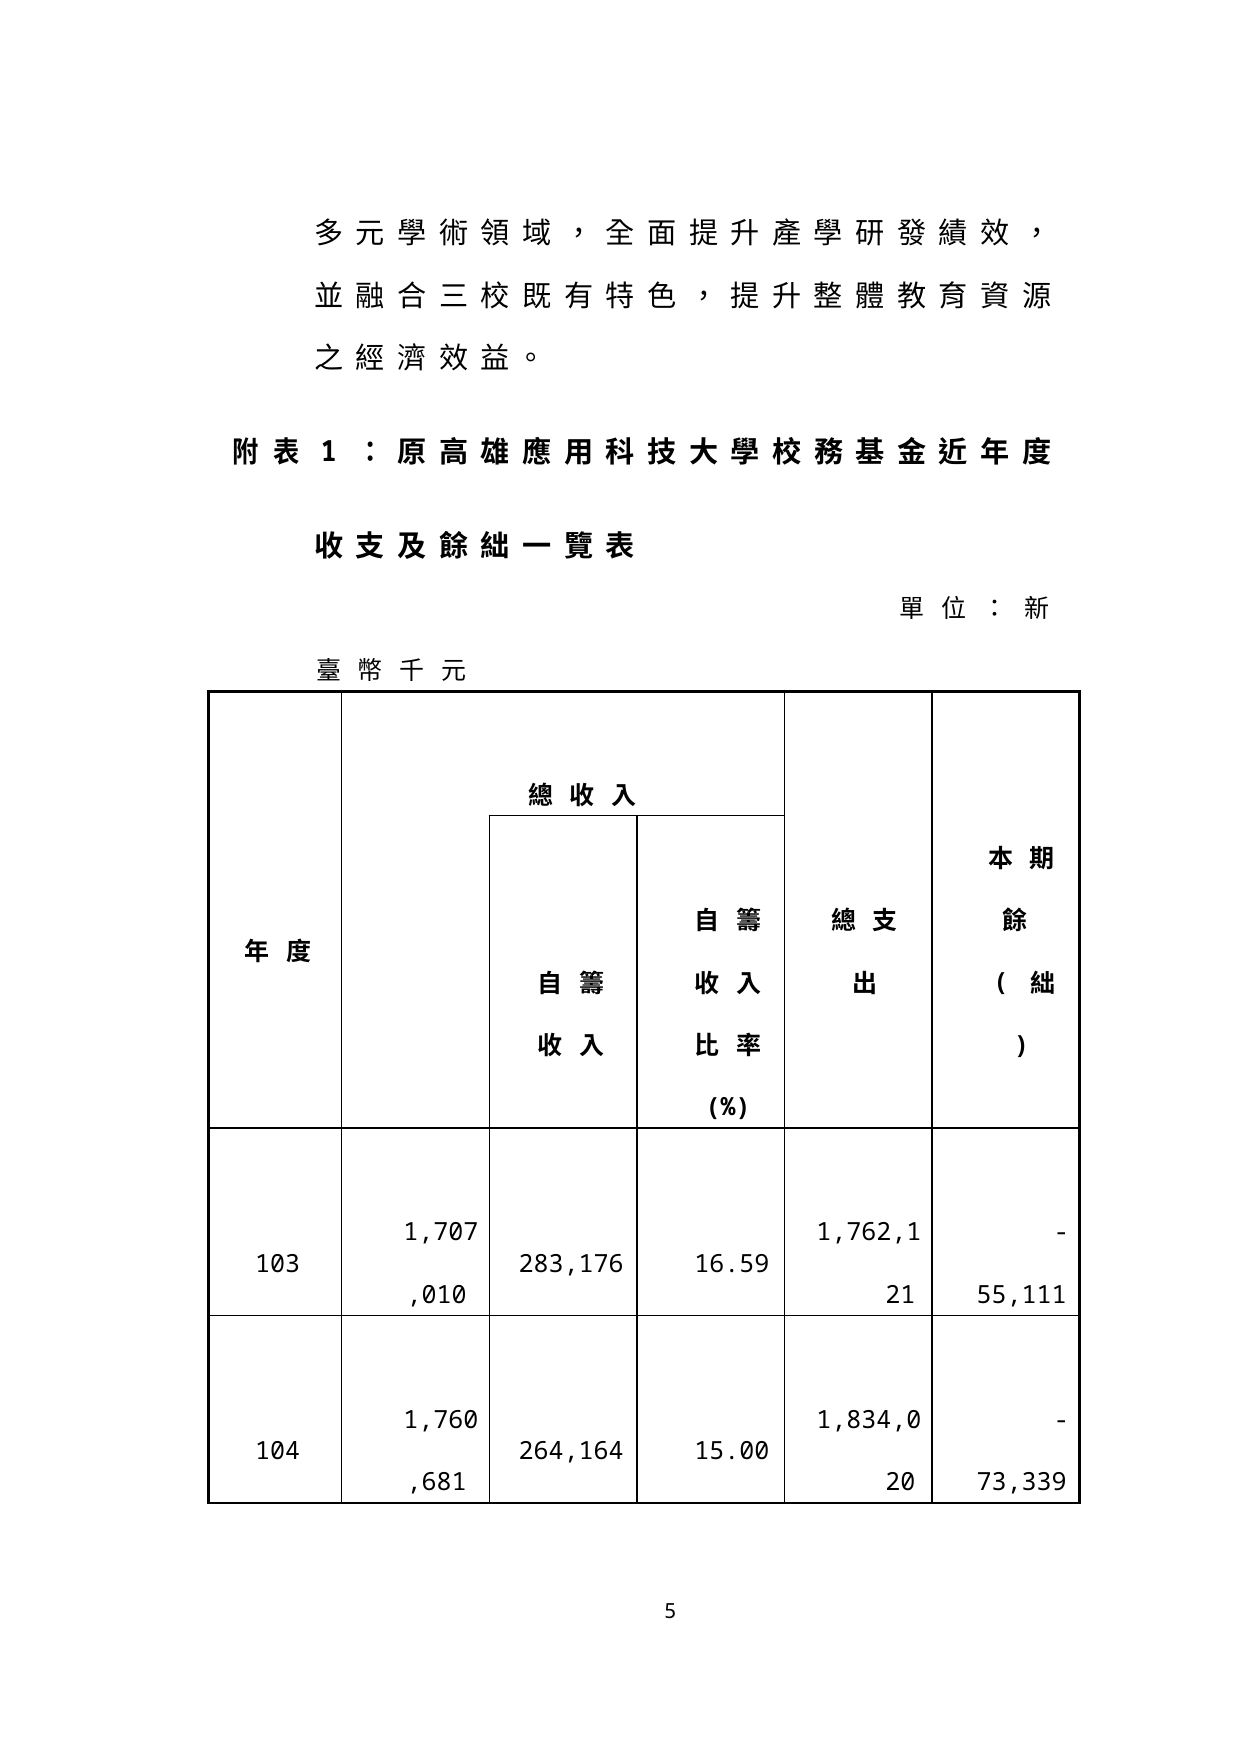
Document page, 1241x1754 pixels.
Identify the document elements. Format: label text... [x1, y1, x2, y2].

table_cell 自籌收入比率(%) [638, 816, 784, 1127]
table_cell 16.59 [638, 1129, 784, 1314]
table_cell 264,164 [490, 1316, 636, 1502]
text 單位：新臺幣千元 [284, 564, 1058, 689]
table_cell 15.00 [638, 1316, 784, 1502]
table_cell 自籌收入 [490, 816, 636, 1127]
table_cell 1,834,020 [785, 1316, 931, 1502]
table_cell 104 [210, 1316, 341, 1502]
table_header 年度 [210, 693, 341, 1127]
table_cell 283,176 [490, 1129, 636, 1314]
table_header 總收入 [342, 693, 784, 814]
table_cell 1,762,121 [785, 1129, 931, 1314]
table_header 總支出 [785, 693, 931, 1127]
text 以該校合併前3所大學103年度至107年度校務基金收支餘絀資料（詳附表1至3，107年度3校預、決算係分別編造）觀之，近年來3所學校收支相抵後均為短絀，原國立高雄應用科技大學103年度短絀為5,511萬1千元，至107年度增加為7,055萬9千元；原國立高雄第一科技大學103年度短絀為1億1,736萬4千元，107年度為8,216萬7千元，而原高雄海洋科技大學103年度短絀尚為3,801萬2千元，至107年度已增至5,728萬4千元，另3校合併後108年度至8月底止收支預算執行結果，總收入為28億1,151萬6千元、總支出31億7,886萬6千元，本期短絀達3億6,735萬元，顯見3所科技大學合併前整體營運狀況不佳，合併後亦未能達成上開基金應自給自足之原則性目標。爰3所大學現既已完成合併，允應發展更多元學術領域，全面提升產學研發績效，並融合三校既有特色，提升整體教育資源之經濟效益。 [271, 189, 1058, 377]
table_cell [342, 815, 489, 1127]
text 附表1：原高雄應用科技大學校務基金近年度收支及餘絀一覽表 [197, 377, 1058, 564]
table_header 本期餘(絀) [933, 693, 1078, 1127]
table_cell -73,339 [933, 1316, 1078, 1502]
table_cell 103 [210, 1129, 341, 1314]
table_cell 1,707,010 [342, 1129, 489, 1314]
table_cell -55,111 [933, 1129, 1078, 1314]
table_cell 1,760,681 [342, 1316, 489, 1502]
